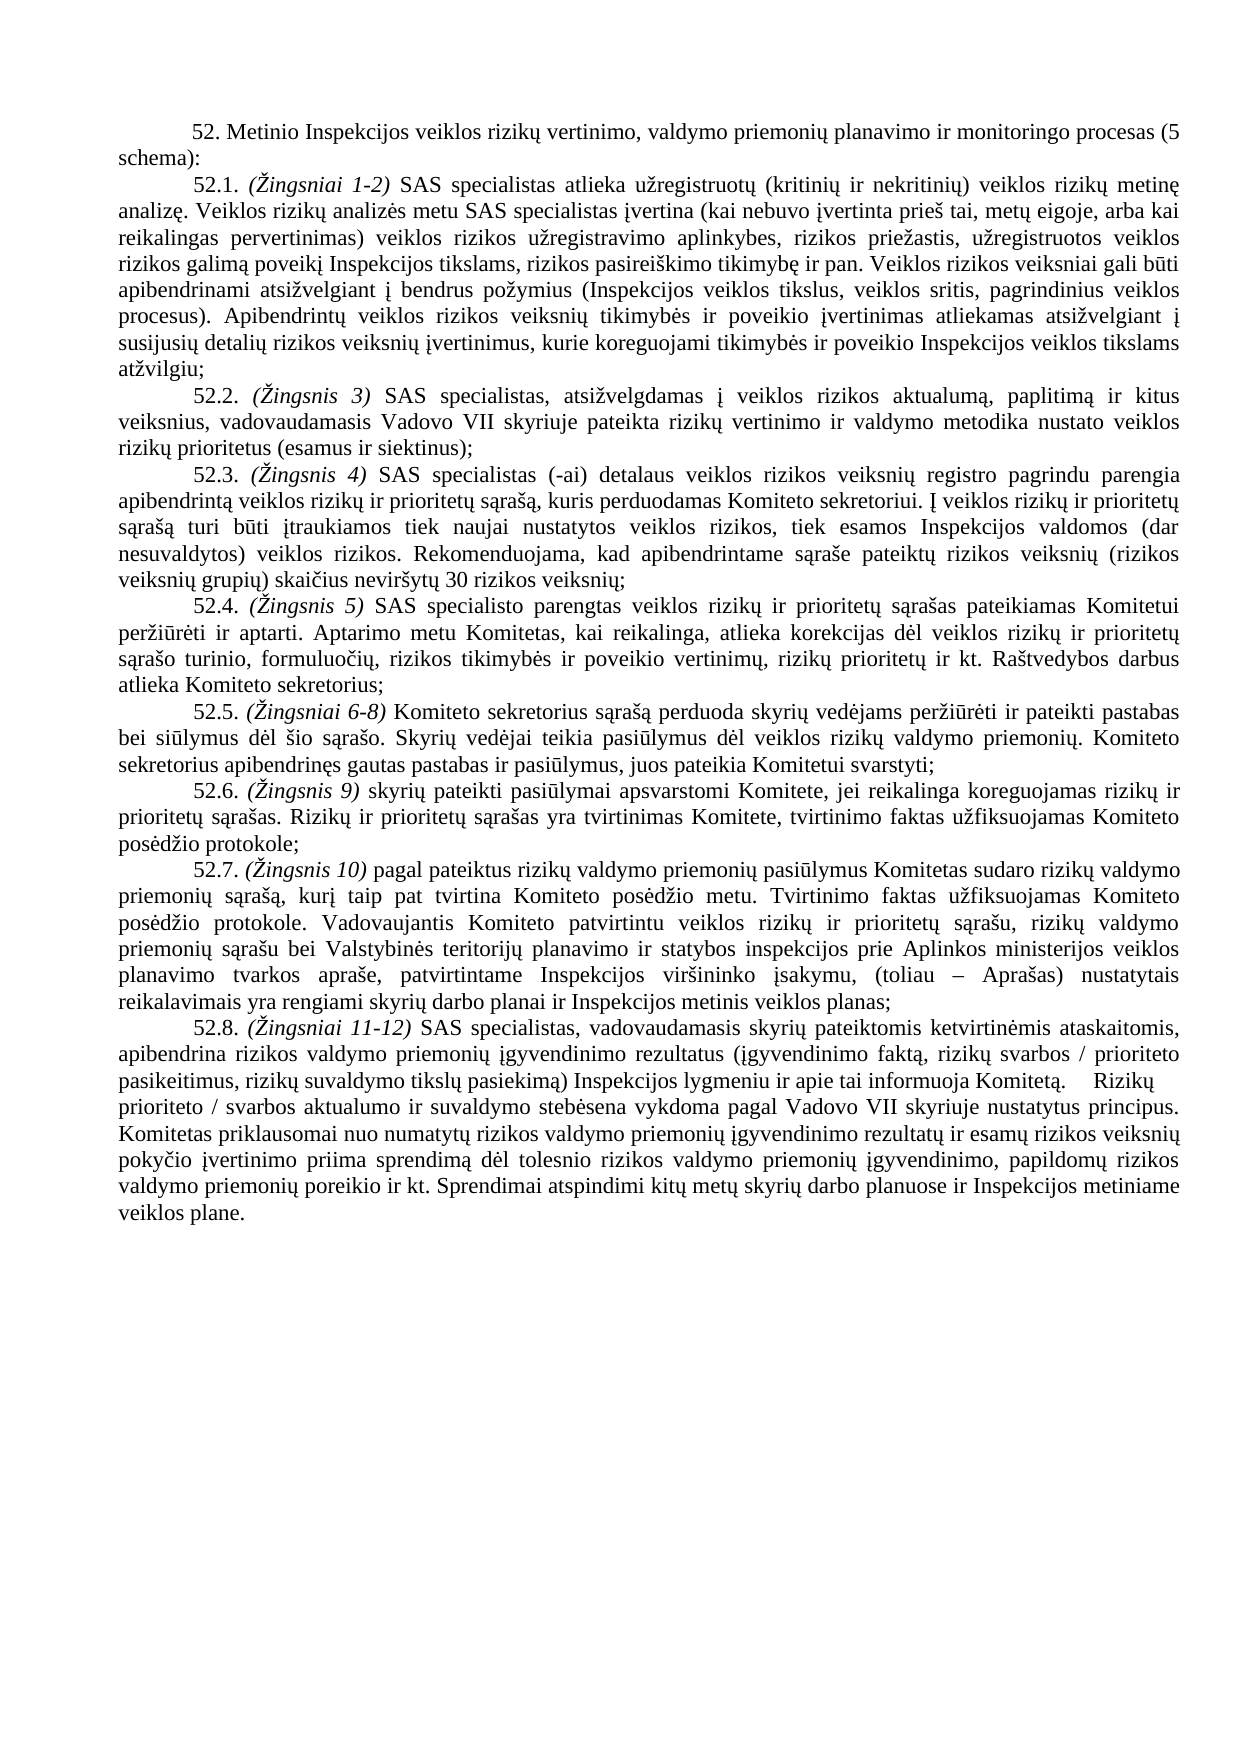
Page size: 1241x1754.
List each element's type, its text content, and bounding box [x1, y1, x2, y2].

text 52.5. (Žingsniai 6-8) Komiteto sekretorius sąrašą perduoda skyrių vedėjams peržiūrėti ir pateikti pastabas bei siūlymus dėl šio sąrašo. Skyrių vedėjai teikia pasiūlymus dėl veiklos rizikų valdymo priemonių. Komiteto sekretorius apibendrinęs gautas pastabas ir pasiūlymus, juos pateikia Komitetui svarstyti; [118, 698, 1181, 777]
text 52.1. (Žingsniai 1-2) SAS specialistas atlieka užregistruotų (kritinių ir nekritinių) veiklos rizikų metinę analizę. Veiklos rizikų analizės metu SAS specialistas įvertina (kai nebuvo įvertinta prieš tai, metų eigoje, arba kai reikalingas pervertinimas) veiklos rizikos užregistravimo aplinkybes, rizikos priežastis, užregistruotos veiklos rizikos galimą poveikį Inspekcijos tikslams, rizikos pasireiškimo tikimybę ir pan. Veiklos rizikos veiksniai gali būti apibendrinami atsižvelgiant į bendrus požymius (Inspekcijos veiklos tikslus, veiklos sritis, pagrindinius veiklos procesus). Apibendrintų veiklos rizikos veiksnių tikimybės ir poveikio įvertinimas atliekamas atsižvelgiant į susijusių detalių rizikos veiksnių įvertinimus, kurie koreguojami tikimybės ir poveikio Inspekcijos veiklos tikslams atžvilgiu; [118, 171, 1181, 382]
text 52.4. (Žingsnis 5) SAS specialisto parengtas veiklos rizikų ir prioritetų sąrašas pateikiamas Komitetui peržiūrėti ir aptarti. Aptarimo metu Komitetas, kai reikalinga, atlieka korekcijas dėl veiklos rizikų ir prioritetų sąrašo turinio, formuluočių, rizikos tikimybės ir poveikio vertinimų, rizikų prioritetų ir kt. Raštvedybos darbus atlieka Komiteto sekretorius; [118, 592, 1181, 698]
text 52.7. (Žingsnis 10) pagal pateiktus rizikų valdymo priemonių pasiūlymus Komitetas sudaro rizikų valdymo priemonių sąrašą, kurį taip pat tvirtina Komiteto posėdžio metu. Tvirtinimo faktas užfiksuojamas Komiteto posėdžio protokole. Vadovaujantis Komiteto patvirtintu veiklos rizikų ir prioritetų sąrašu, rizikų valdymo priemonių sąrašu bei Valstybinės teritorijų planavimo ir statybos inspekcijos prie Aplinkos ministerijos veiklos planavimo tvarkos apraše, patvirtintame Inspekcijos viršininko įsakymu, (toliau – Aprašas) nustatytais reikalavimais yra rengiami skyrių darbo planai ir Inspekcijos metinis veiklos planas; [118, 856, 1181, 1014]
text 52.8. (Žingsniai 11-12) SAS specialistas, vadovaudamasis skyrių pateiktomis ketvirtinėmis ataskaitomis, apibendrina rizikos valdymo priemonių įgyvendinimo rezultatus (įgyvendinimo faktą, rizikų svarbos / prioriteto pasikeitimus, rizikų suvaldymo tikslų pasiekimą) Inspekcijos lygmeniu ir apie tai informuoja Komitetą. Rizikų prioriteto / svarbos aktualumo ir suvaldymo stebėsena vykdoma pagal Vadovo VII skyriuje nustatytus principus. Komitetas priklausomai nuo numatytų rizikos valdymo priemonių įgyvendinimo rezultatų ir esamų rizikos veiksnių pokyčio įvertinimo priima sprendimą dėl tolesnio rizikos valdymo priemonių įgyvendinimo, papildomų rizikos valdymo priemonių poreikio ir kt. Sprendimai atspindimi kitų metų skyrių darbo planuose ir Inspekcijos metiniame veiklos plane. [118, 1014, 1181, 1225]
text 52.3. (Žingsnis 4) SAS specialistas (-ai) detalaus veiklos rizikos veiksnių registro pagrindu parengia apibendrintą veiklos rizikų ir prioritetų sąrašą, kuris perduodamas Komiteto sekretoriui. Į veiklos rizikų ir prioritetų sąrašą turi būti įtraukiamos tiek naujai nustatytos veiklos rizikos, tiek esamos Inspekcijos valdomos (dar nesuvaldytos) veiklos rizikos. Rekomenduojama, kad apibendrintame sąraše pateiktų rizikos veiksnių (rizikos veiksnių grupių) skaičius neviršytų 30 rizikos veiksnių; [118, 461, 1181, 592]
text 52. Metinio Inspekcijos veiklos rizikų vertinimo, valdymo priemonių planavimo ir monitoringo procesas (5 schema): [118, 118, 1181, 171]
text 52.2. (Žingsnis 3) SAS specialistas, atsižvelgdamas į veiklos rizikos aktualumą, paplitimą ir kitus veiksnius, vadovaudamasis Vadovo VII skyriuje pateikta rizikų vertinimo ir valdymo metodika nustato veiklos rizikų prioritetus (esamus ir siektinus); [118, 382, 1181, 461]
text 52.6. (Žingsnis 9) skyrių pateikti pasiūlymai apsvarstomi Komitete, jei reikalinga koreguojamas rizikų ir prioritetų sąrašas. Rizikų ir prioritetų sąrašas yra tvirtinimas Komitete, tvirtinimo faktas užfiksuojamas Komiteto posėdžio protokole; [118, 777, 1181, 856]
